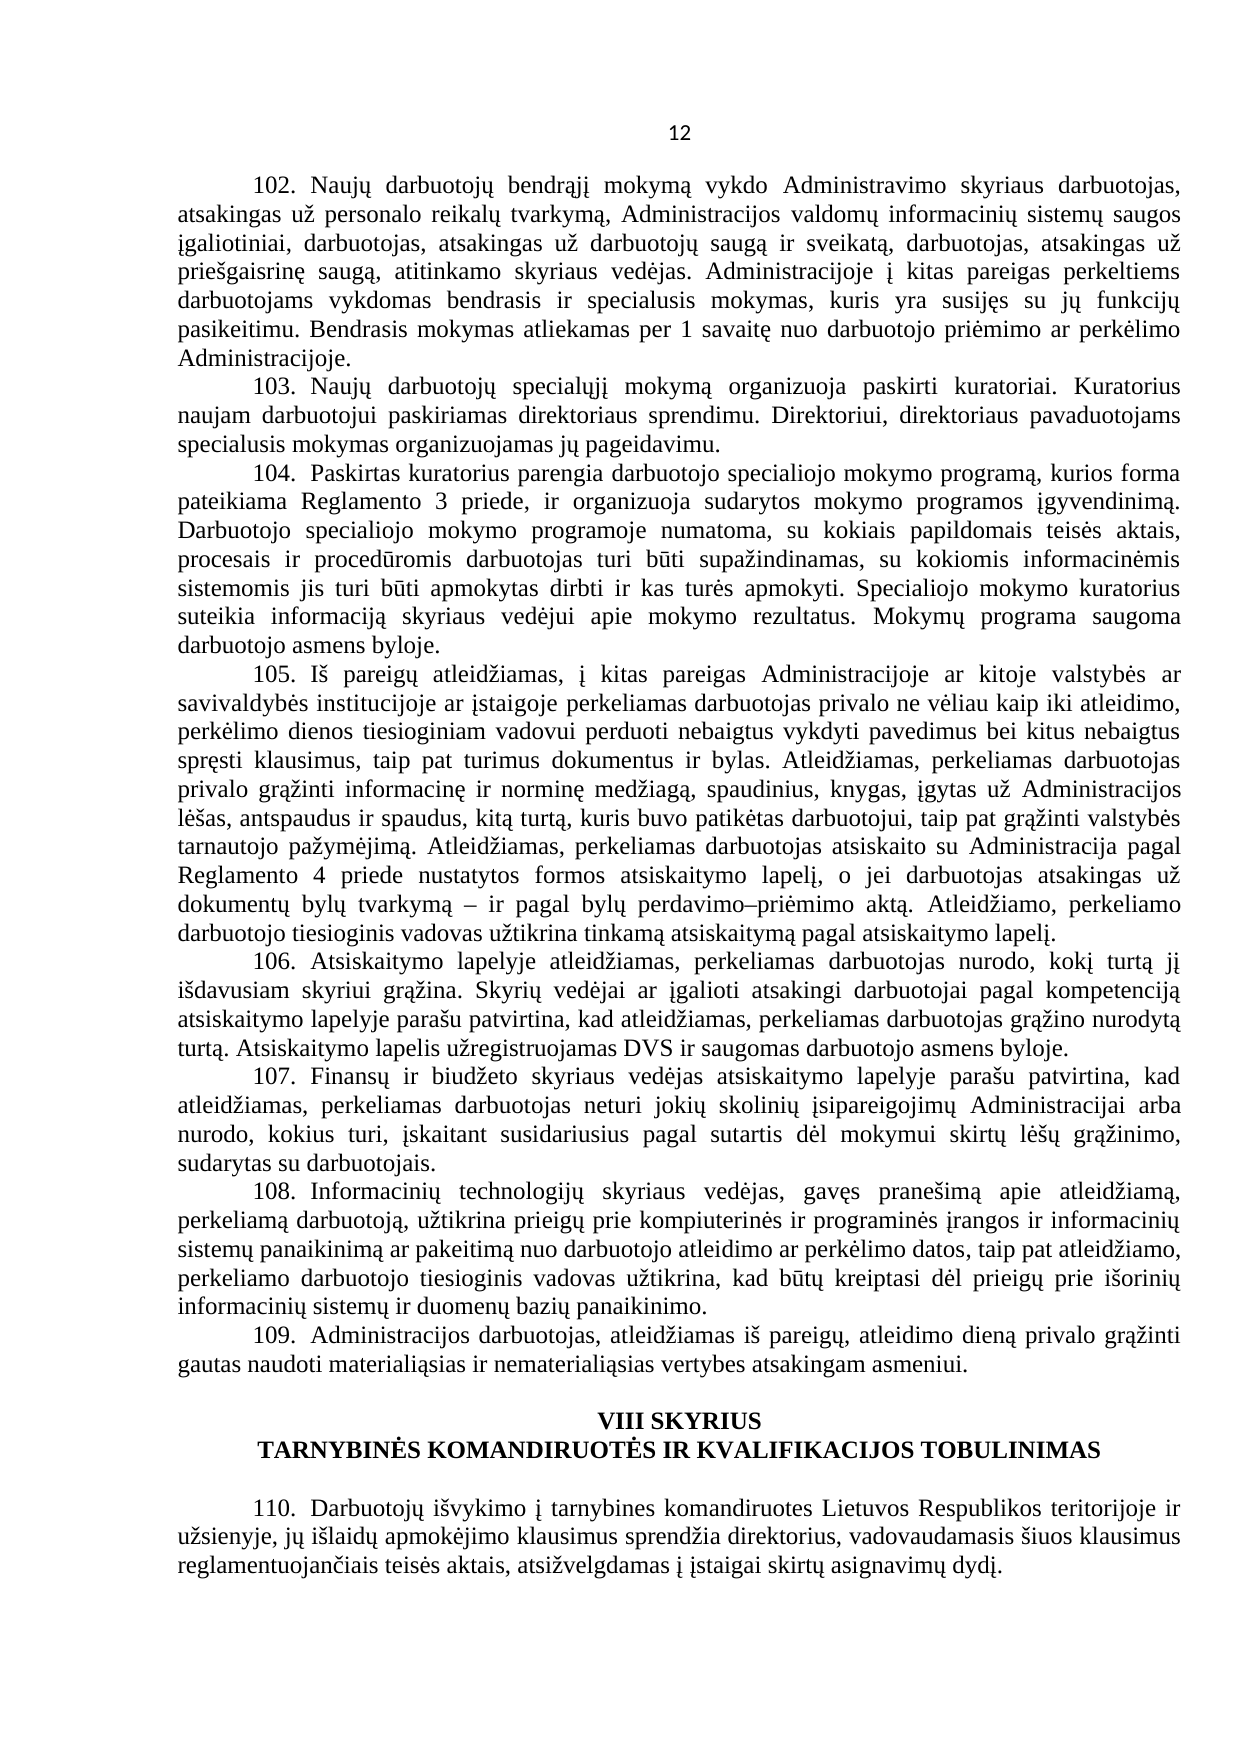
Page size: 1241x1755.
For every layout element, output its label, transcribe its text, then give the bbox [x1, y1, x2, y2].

text TARNYBINĖS KOMANDIRUOTĖS IR KVALIFIKACIJOS TOBULINIMAS [177, 1435, 1181, 1464]
text 109. Administracijos darbuotojas, atleidžiamas iš pareigų, atleidimo dieną privalo grąžinti gautas naudoti materialiąsias ir nematerialiąsias vertybes atsakingam asmeniui. [177, 1320, 1181, 1378]
text 102. Naujų darbuotojų bendrąjį mokymą vykdo Administravimo skyriaus darbuotojas, atsakingas už personalo reikalų tvarkymą, Administracijos valdomų informacinių sistemų saugos įgaliotiniai, darbuotojas, atsakingas už darbuotojų saugą ir sveikatą, darbuotojas, atsakingas už priešgaisrinę saugą, atitinkamo skyriaus vedėjas. Administracijoje į kitas pareigas perkeltiems darbuotojams vykdomas bendrasis ir specialusis mokymas, kuris yra susijęs su jų funkcijų pasikeitimu. Bendrasis mokymas atliekamas per 1 savaitę nuo darbuotojo priėmimo ar perkėlimo Administracijoje. [177, 170, 1181, 371]
text 108. Informacinių technologijų skyriaus vedėjas, gavęs pranešimą apie atleidžiamą, perkeliamą darbuotoją, užtikrina prieigų prie kompiuterinės ir programinės įrangos ir informacinių sistemų panaikinimą ar pakeitimą nuo darbuotojo atleidimo ar perkėlimo datos, taip pat atleidžiamo, perkeliamo darbuotojo tiesioginis vadovas užtikrina, kad būtų kreiptasi dėl prieigų prie išorinių informacinių sistemų ir duomenų bazių panaikinimo. [177, 1176, 1181, 1320]
text 107. Finansų ir biudžeto skyriaus vedėjas atsiskaitymo lapelyje parašu patvirtina, kad atleidžiamas, perkeliamas darbuotojas neturi jokių skolinių įsipareigojimų Administracijai arba nurodo, kokius turi, įskaitant susidariusius pagal sutartis dėl mokymui skirtų lėšų grąžinimo, sudarytas su darbuotojais. [177, 1061, 1181, 1176]
text 105. Iš pareigų atleidžiamas, į kitas pareigas Administracijoje ar kitoje valstybės ar savivaldybės institucijoje ar įstaigoje perkeliamas darbuotojas privalo ne vėliau kaip iki atleidimo, perkėlimo dienos tiesioginiam vadovui perduoti nebaigtus vykdyti pavedimus bei kitus nebaigtus spręsti klausimus, taip pat turimus dokumentus ir bylas. Atleidžiamas, perkeliamas darbuotojas privalo grąžinti informacinę ir norminę medžiagą, spaudinius, knygas, įgytas už Administracijos lėšas, antspaudus ir spaudus, kitą turtą, kuris buvo patikėtas darbuotojui, taip pat grąžinti valstybės tarnautojo pažymėjimą. Atleidžiamas, perkeliamas darbuotojas atsiskaito su Administracija pagal Reglamento 4 priede nustatytos formos atsiskaitymo lapelį, o jei darbuotojas atsakingas už dokumentų bylų tvarkymą – ir pagal bylų perdavimo–priėmimo aktą. Atleidžiamo, perkeliamo darbuotojo tiesioginis vadovas užtikrina tinkamą atsiskaitymą pagal atsiskaitymo lapelį. [177, 659, 1181, 946]
text 103. Naujų darbuotojų specialųjį mokymą organizuoja paskirti kuratoriai. Kuratorius naujam darbuotojui paskiriamas direktoriaus sprendimu. Direktoriui, direktoriaus pavaduotojams specialusis mokymas organizuojamas jų pageidavimu. [177, 371, 1181, 458]
text 104. Paskirtas kuratorius parengia darbuotojo specialiojo mokymo programą, kurios forma pateikiama Reglamento 3 priede, ir organizuoja sudarytos mokymo programos įgyvendinimą. Darbuotojo specialiojo mokymo programoje numatoma, su kokiais papildomais teisės aktais, procesais ir procedūromis darbuotojas turi būti supažindinamas, su kokiomis informacinėmis sistemomis jis turi būti apmokytas dirbti ir kas turės apmokyti. Specialiojo mokymo kuratorius suteikia informaciją skyriaus vedėjui apie mokymo rezultatus. Mokymų programa saugoma darbuotojo asmens byloje. [177, 458, 1181, 659]
text 110. Darbuotojų išvykimo į tarnybines komandiruotes Lietuvos Respublikos teritorijoje ir užsienyje, jų išlaidų apmokėjimo klausimus sprendžia direktorius, vadovaudamasis šiuos klausimus reglamentuojančiais teisės aktais, atsižvelgdamas į įstaigai skirtų asignavimų dydį. [177, 1493, 1181, 1579]
text VIII SKYRIUS [177, 1406, 1181, 1435]
text 106. Atsiskaitymo lapelyje atleidžiamas, perkeliamas darbuotojas nurodo, kokį turtą jį išdavusiam skyriui grąžina. Skyrių vedėjai ar įgalioti atsakingi darbuotojai pagal kompetenciją atsiskaitymo lapelyje parašu patvirtina, kad atleidžiamas, perkeliamas darbuotojas grąžino nurodytą turtą. Atsiskaitymo lapelis užregistruojamas DVS ir saugomas darbuotojo asmens byloje. [177, 946, 1181, 1061]
